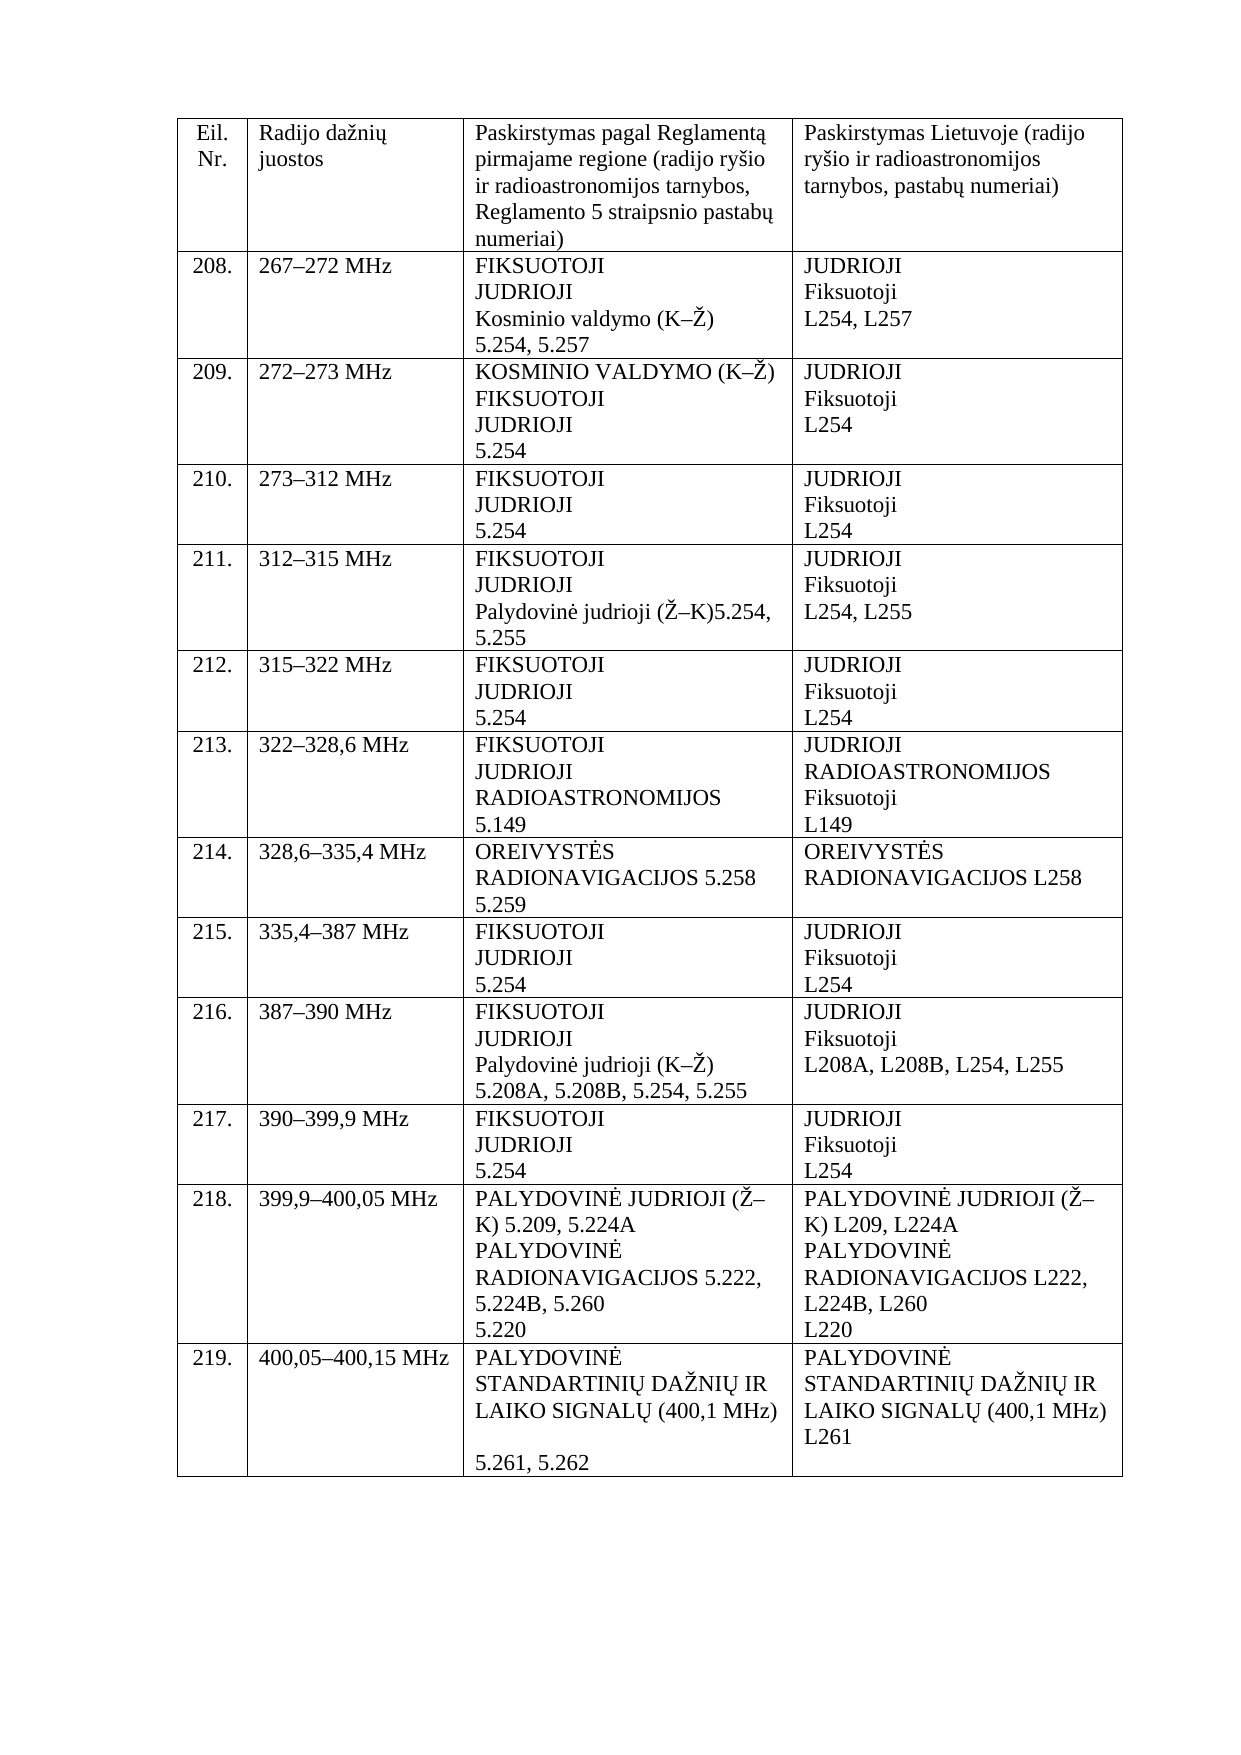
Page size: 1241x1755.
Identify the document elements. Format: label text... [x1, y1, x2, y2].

table_cell FIKSUOTOJI JUDRIOJI RADIOASTRONOMIJOS 5.149 [464, 732, 792, 837]
table_cell 216. [178, 998, 247, 1104]
table_cell 211. [178, 545, 247, 650]
table_cell 213. [178, 732, 247, 837]
table_cell 267–272 MHz [248, 252, 463, 357]
table_cell 390–399,9 MHz [248, 1105, 463, 1184]
table_header Eil. Nr. [178, 119, 247, 251]
table_cell FIKSUOTOJI JUDRIOJI Palydovinė judrioji (K–Ž) 5.208A, 5.208B, 5.254, 5.255 [464, 998, 792, 1104]
table_cell 400,05–400,15 MHz [248, 1344, 463, 1476]
table_cell 335,4–387 MHz [248, 918, 463, 997]
table_cell PALYDOVINĖ STANDARTINIŲ DAŽNIŲ IR LAIKO SIGNALŲ (400,1 MHz) 5.261, 5.262 [464, 1344, 792, 1476]
table_cell JUDRIOJI Fiksuotoji L254 [793, 465, 1122, 544]
table_cell 208. [178, 252, 247, 357]
table_cell 209. [178, 359, 247, 464]
table_header Radijo dažnių juostos [248, 119, 463, 251]
table_header Paskirstymas Lietuvoje (radijo ryšio ir radioastronomijos tarnybos, pastabų numeriai) [793, 119, 1122, 251]
table_cell 328,6–335,4 MHz [248, 838, 463, 917]
table_cell PALYDOVINĖ STANDARTINIŲ DAŽNIŲ IR LAIKO SIGNALŲ (400,1 MHz) L261 [793, 1344, 1122, 1476]
table_cell PALYDOVINĖ JUDRIOJI (Ž–K) 5.209, 5.224A PALYDOVINĖ RADIONAVIGACIJOS 5.222, 5.224B, 5.260 5.220 [464, 1185, 792, 1343]
table_cell OREIVYSTĖS RADIONAVIGACIJOS 5.258 5.259 [464, 838, 792, 917]
table_cell OREIVYSTĖS RADIONAVIGACIJOS L258 [793, 838, 1122, 917]
table_cell FIKSUOTOJI JUDRIOJI 5.254 [464, 651, 792, 731]
table_cell FIKSUOTOJI JUDRIOJI 5.254 [464, 465, 792, 544]
table_cell 322–328,6 MHz [248, 732, 463, 837]
table_cell 399,9–400,05 MHz [248, 1185, 463, 1343]
table_cell FIKSUOTOJI JUDRIOJI 5.254 [464, 1105, 792, 1184]
table_cell 217. [178, 1105, 247, 1184]
table_cell 387–390 MHz [248, 998, 463, 1104]
table_cell 219. [178, 1344, 247, 1476]
table_header Paskirstymas pagal Reglamentą pirmajame regione (radijo ryšio ir radioastronomijos tarnybos, Reglamento 5 straipsnio pastabų numeriai) [464, 119, 792, 251]
table_cell 210. [178, 465, 247, 544]
table_cell JUDRIOJI Fiksuotoji L254 [793, 651, 1122, 731]
table_cell 218. [178, 1185, 247, 1343]
table_cell FIKSUOTOJI JUDRIOJI 5.254 [464, 918, 792, 997]
table_cell 272–273 MHz [248, 359, 463, 464]
table_cell JUDRIOJI Fiksuotoji L254 [793, 359, 1122, 464]
table_cell 315–322 MHz [248, 651, 463, 731]
table_cell 312–315 MHz [248, 545, 463, 650]
table_cell JUDRIOJI RADIOASTRONOMIJOS Fiksuotoji L149 [793, 732, 1122, 837]
table_cell JUDRIOJI Fiksuotoji L254 [793, 1105, 1122, 1184]
table_cell JUDRIOJI Fiksuotoji L254 [793, 918, 1122, 997]
table_cell PALYDOVINĖ JUDRIOJI (Ž–K) L209, L224A PALYDOVINĖ RADIONAVIGACIJOS L222, L224B, L260 L220 [793, 1185, 1122, 1343]
table_cell 212. [178, 651, 247, 731]
table_cell JUDRIOJI Fiksuotoji L208A, L208B, L254, L255 [793, 998, 1122, 1104]
table_cell 273–312 MHz [248, 465, 463, 544]
table_cell FIKSUOTOJI JUDRIOJI Palydovinė judrioji (Ž–K)5.254, 5.255 [464, 545, 792, 650]
table_cell FIKSUOTOJI JUDRIOJI Kosminio valdymo (K–Ž) 5.254, 5.257 [464, 252, 792, 357]
table_cell JUDRIOJI Fiksuotoji L254, L257 [793, 252, 1122, 357]
table_cell 215. [178, 918, 247, 997]
table_cell 214. [178, 838, 247, 917]
table_cell JUDRIOJI Fiksuotoji L254, L255 [793, 545, 1122, 650]
table_cell KOSMINIO VALDYMO (K–Ž) FIKSUOTOJI JUDRIOJI 5.254 [464, 359, 792, 464]
